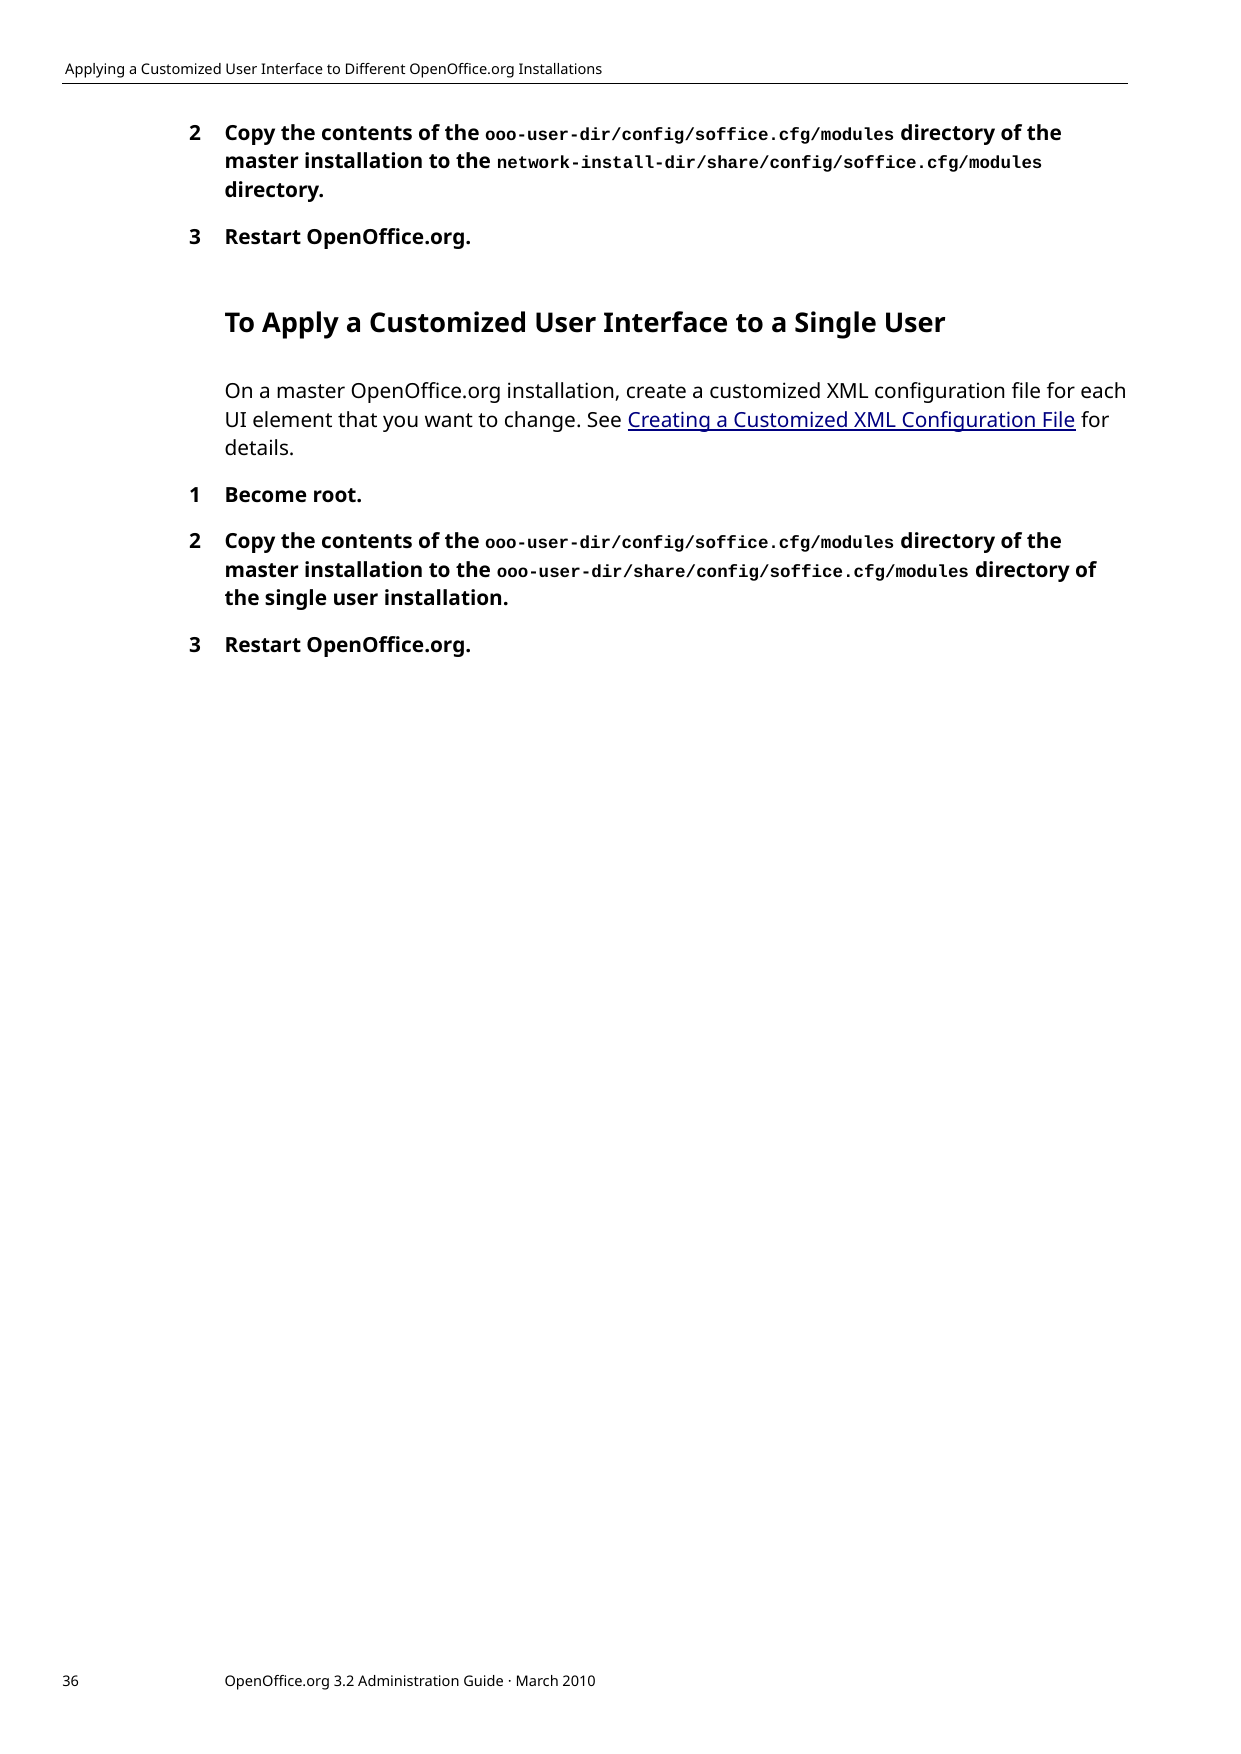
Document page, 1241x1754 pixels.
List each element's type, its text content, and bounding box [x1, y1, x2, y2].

list Copy the contents of the ooo-user-dir/config/soffice.cfg/modules directory of the master installation to the network-install-dir/share/config/soffice.cfg/modules directory. [224, 118, 1128, 203]
subtitle To Apply a Customized User Interface to a Single User [224, 304, 1128, 341]
list Copy the contents of the ooo-user-dir/config/soffice.cfg/modules directory of the master installation to the ooo-user-dir/share/config/soffice.cfg/modules directory of the single user installation. [224, 526, 1128, 612]
list Restart OpenOffice.org. [224, 630, 1128, 658]
text On a master OpenOffice.org installation, create a customized XML configuration file for each UI element that you want to change. See Creating a Customized XML Configuration File for details. [224, 376, 1128, 462]
list Restart OpenOffice.org. [224, 222, 1128, 250]
list Become root. [224, 480, 1128, 508]
